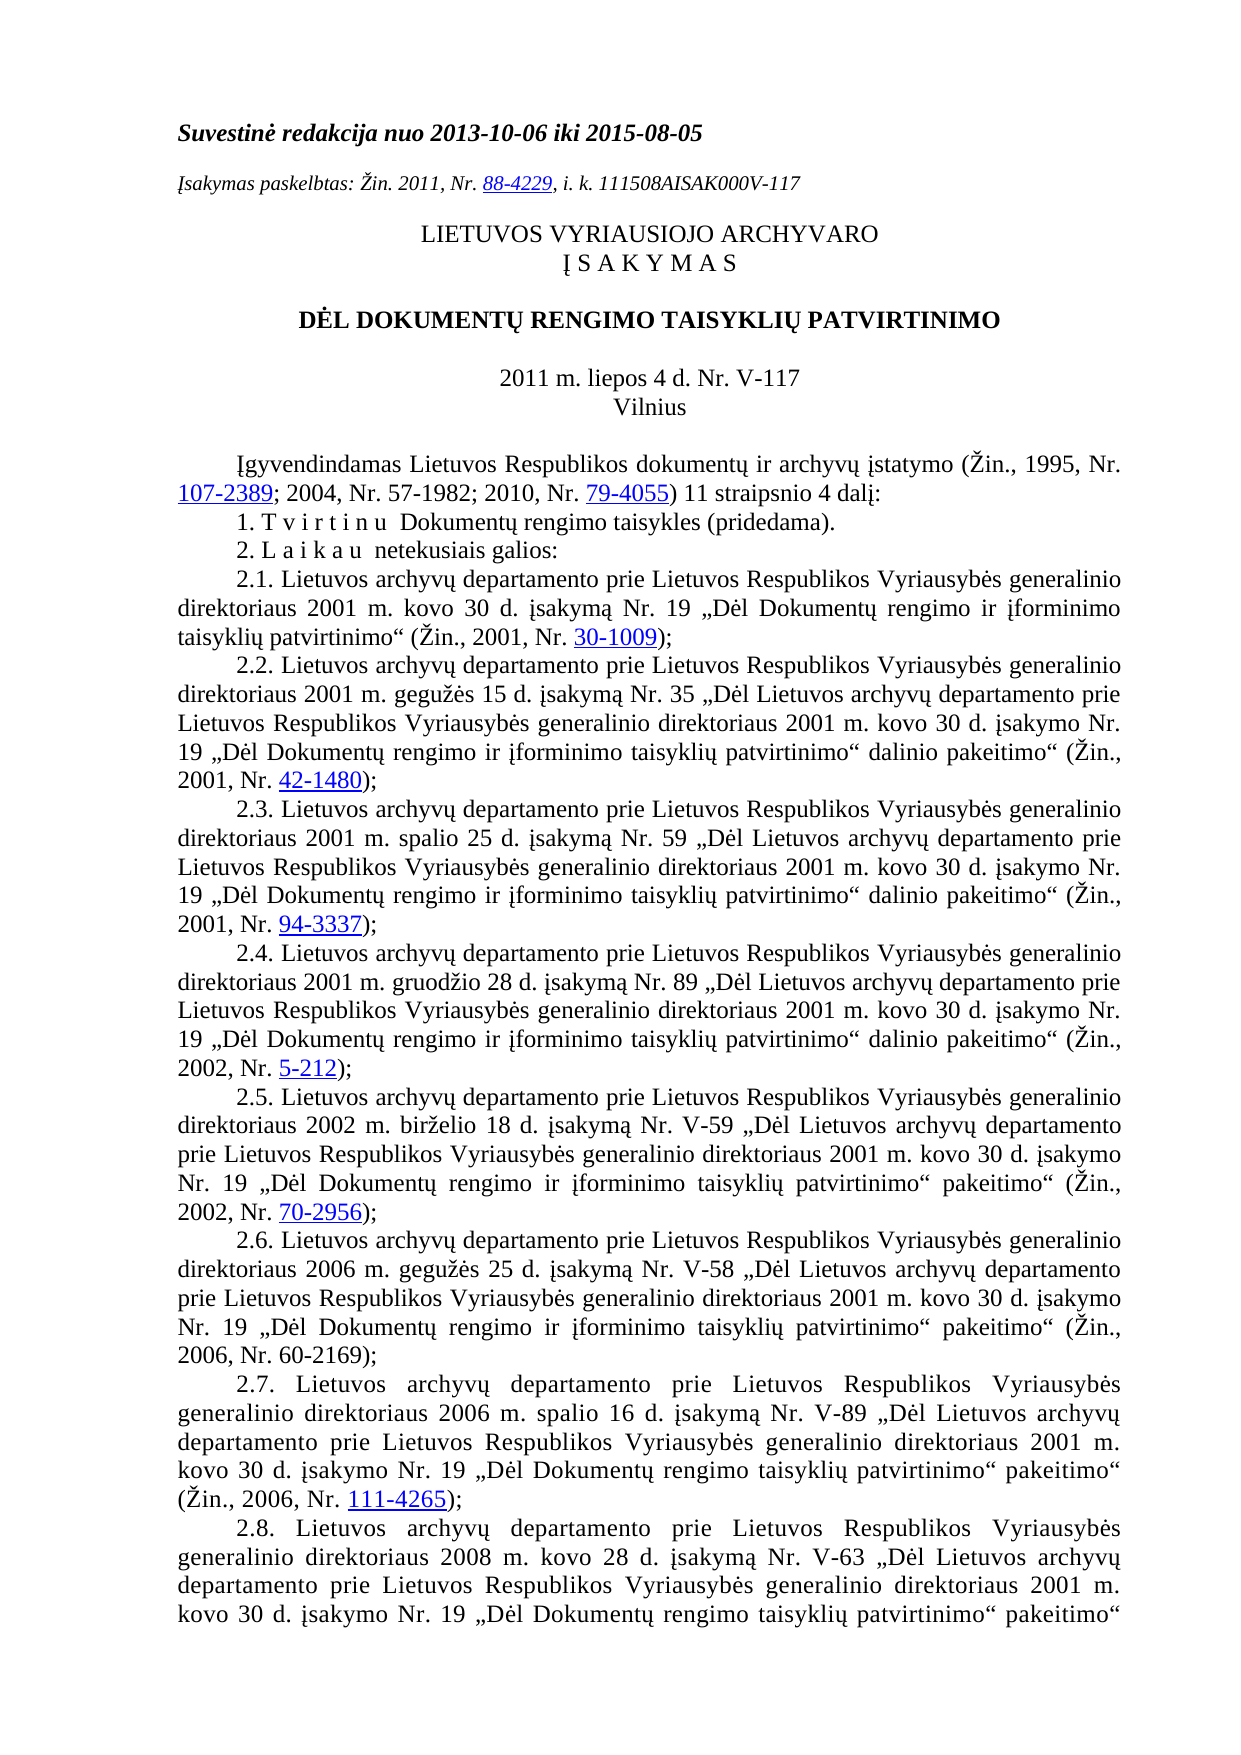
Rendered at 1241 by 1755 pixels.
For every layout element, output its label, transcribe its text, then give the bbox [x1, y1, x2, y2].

text 2. Laikau netekusiais galios: [177, 535, 1122, 564]
text ĮSAKYMAS [177, 248, 1122, 277]
text Suvestinė redakcija nuo 2013-10-06 iki 2015-08-05 [177, 118, 1122, 147]
text 2.1. Lietuvos archyvų departamento prie Lietuvos Respublikos Vyriausybės generalinio direktoriaus 2001 m. kovo 30 d. įsakymą Nr. 19 „Dėl Dokumentų rengimo ir įforminimo taisyklių patvirtinimo“ (Žin., 2001, Nr. 30-1009); [177, 564, 1122, 650]
text 2.5. Lietuvos archyvų departamento prie Lietuvos Respublikos Vyriausybės generalinio direktoriaus 2002 m. birželio 18 d. įsakymą Nr. V-59 „Dėl Lietuvos archyvų departamento prie Lietuvos Respublikos Vyriausybės generalinio direktoriaus 2001 m. kovo 30 d. įsakymo Nr. 19 „Dėl Dokumentų rengimo ir įforminimo taisyklių patvirtinimo“ pakeitimo“ (Žin., 2002, Nr. 70-2956); [177, 1082, 1122, 1225]
text Įgyvendindamas Lietuvos Respublikos dokumentų ir archyvų įstatymo (Žin., 1995, Nr. 107-2389; 2004, Nr. 57-1982; 2010, Nr. 79-4055) 11 straipsnio 4 dalį: [177, 449, 1122, 507]
text 2.8. Lietuvos archyvų departamento prie Lietuvos Respublikos Vyriausybės generalinio direktoriaus 2008 m. kovo 28 d. įsakymą Nr. V-63 „Dėl Lietuvos archyvų departamento prie Lietuvos Respublikos Vyriausybės generalinio direktoriaus 2001 m. kovo 30 d. įsakymo Nr. 19 „Dėl Dokumentų rengimo taisyklių patvirtinimo“ pakeitimo“ [177, 1513, 1122, 1628]
text 2.3. Lietuvos archyvų departamento prie Lietuvos Respublikos Vyriausybės generalinio direktoriaus 2001 m. spalio 25 d. įsakymą Nr. 59 „Dėl Lietuvos archyvų departamento prie Lietuvos Respublikos Vyriausybės generalinio direktoriaus 2001 m. kovo 30 d. įsakymo Nr. 19 „Dėl Dokumentų rengimo ir įforminimo taisyklių patvirtinimo“ dalinio pakeitimo“ (Žin., 2001, Nr. 94-3337); [177, 794, 1122, 938]
text 2011 m. liepos 4 d. Nr. V-117 [177, 363, 1122, 392]
text LIETUVOS VYRIAUSIOJO ARCHYVARO [177, 219, 1122, 248]
text 2.7. Lietuvos archyvų departamento prie Lietuvos Respublikos Vyriausybės generalinio direktoriaus 2006 m. spalio 16 d. įsakymą Nr. V-89 „Dėl Lietuvos archyvų departamento prie Lietuvos Respublikos Vyriausybės generalinio direktoriaus 2001 m. kovo 30 d. įsakymo Nr. 19 „Dėl Dokumentų rengimo taisyklių patvirtinimo“ pakeitimo“ (Žin., 2006, Nr. 111-4265); [177, 1369, 1122, 1513]
text Vilnius [177, 392, 1122, 420]
text Įsakymas paskelbtas: Žin. 2011, Nr. 88-4229, i. k. 111508AISAK000V-117 [177, 171, 1122, 195]
text DĖL DOKUMENTŲ RENGIMO TAISYKLIŲ PATVIRTINIMO [177, 305, 1122, 334]
text 2.2. Lietuvos archyvų departamento prie Lietuvos Respublikos Vyriausybės generalinio direktoriaus 2001 m. gegužės 15 d. įsakymą Nr. 35 „Dėl Lietuvos archyvų departamento prie Lietuvos Respublikos Vyriausybės generalinio direktoriaus 2001 m. kovo 30 d. įsakymo Nr. 19 „Dėl Dokumentų rengimo ir įforminimo taisyklių patvirtinimo“ dalinio pakeitimo“ (Žin., 2001, Nr. 42-1480); [177, 650, 1122, 794]
text 1. Tvirtinu Dokumentų rengimo taisykles (pridedama). [177, 507, 1122, 535]
text 2.4. Lietuvos archyvų departamento prie Lietuvos Respublikos Vyriausybės generalinio direktoriaus 2001 m. gruodžio 28 d. įsakymą Nr. 89 „Dėl Lietuvos archyvų departamento prie Lietuvos Respublikos Vyriausybės generalinio direktoriaus 2001 m. kovo 30 d. įsakymo Nr. 19 „Dėl Dokumentų rengimo ir įforminimo taisyklių patvirtinimo“ dalinio pakeitimo“ (Žin., 2002, Nr. 5-212); [177, 938, 1122, 1082]
text 2.6. Lietuvos archyvų departamento prie Lietuvos Respublikos Vyriausybės generalinio direktoriaus 2006 m. gegužės 25 d. įsakymą Nr. V-58 „Dėl Lietuvos archyvų departamento prie Lietuvos Respublikos Vyriausybės generalinio direktoriaus 2001 m. kovo 30 d. įsakymo Nr. 19 „Dėl Dokumentų rengimo ir įforminimo taisyklių patvirtinimo“ pakeitimo“ (Žin., 2006, Nr. 60-2169); [177, 1225, 1122, 1369]
